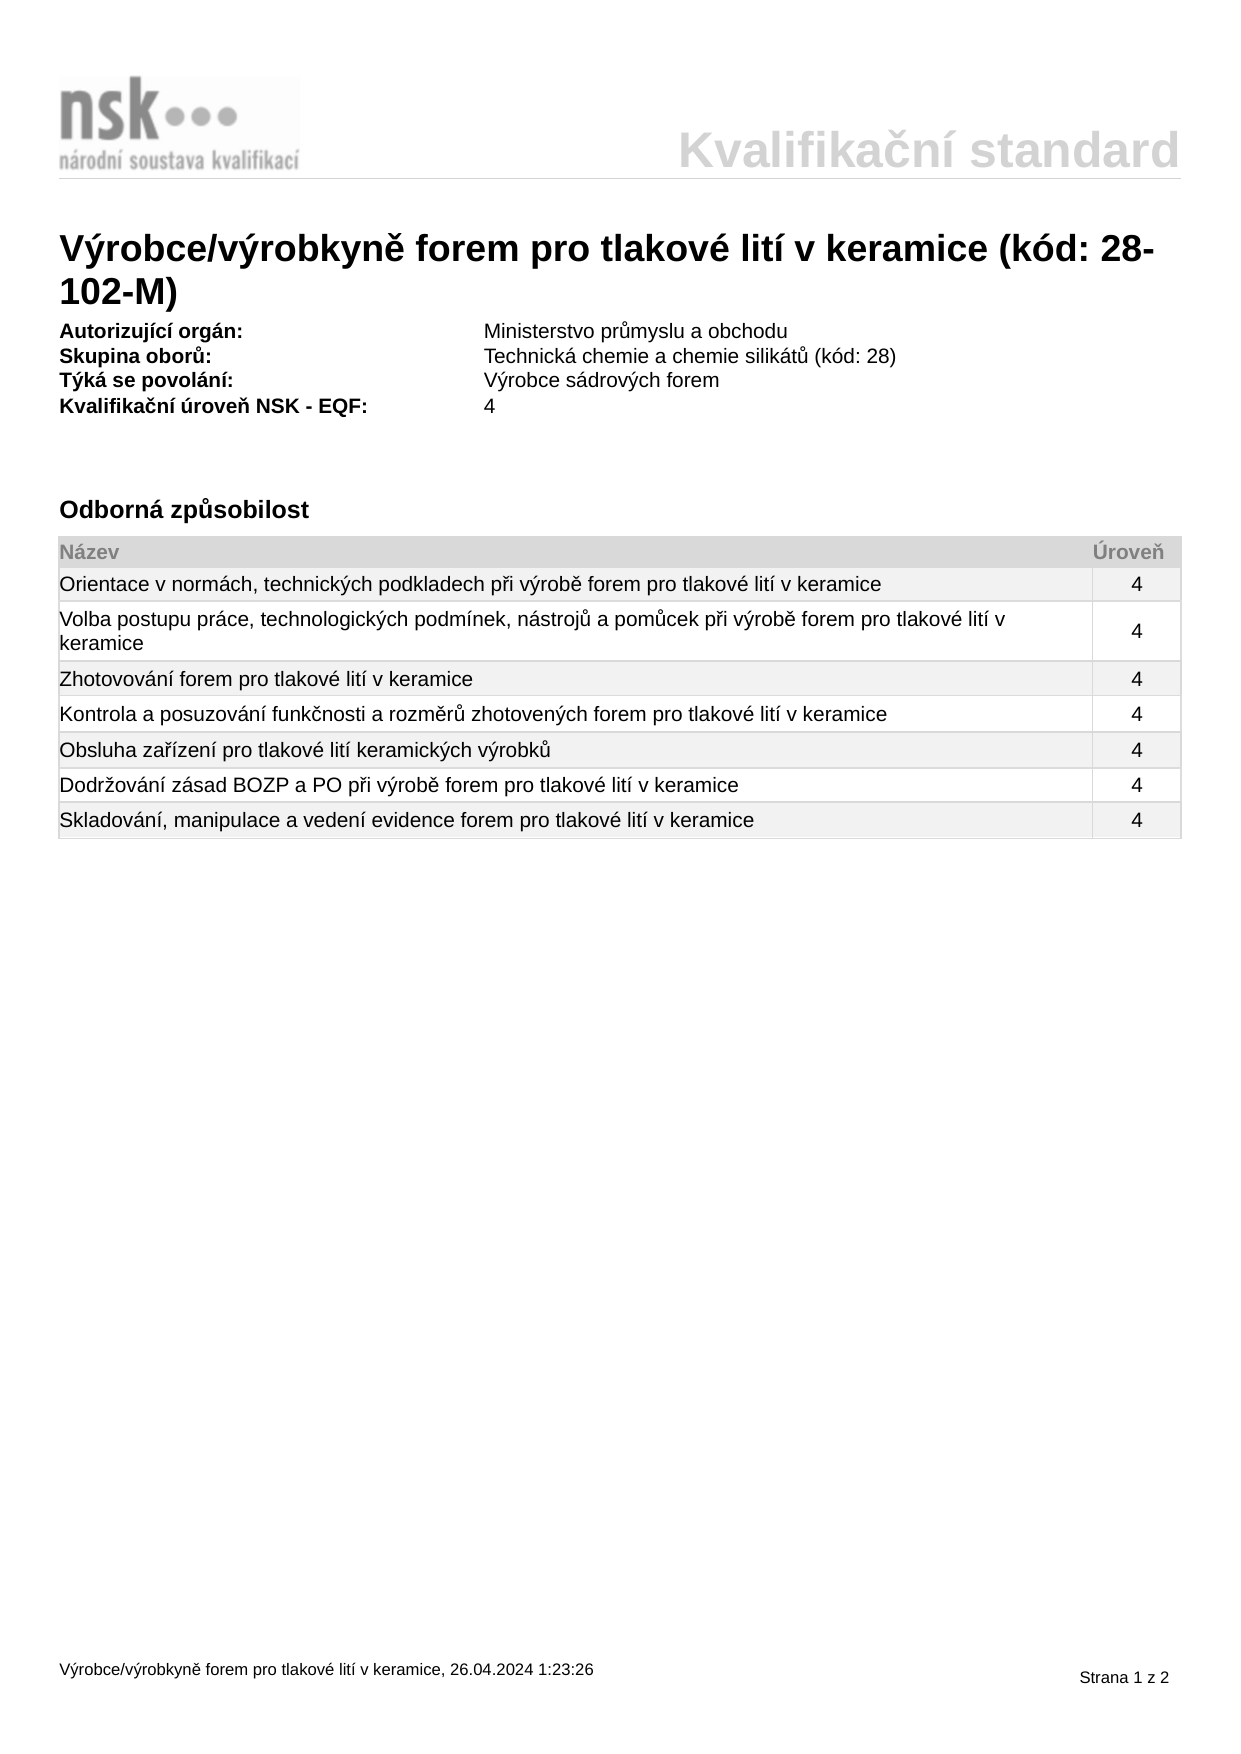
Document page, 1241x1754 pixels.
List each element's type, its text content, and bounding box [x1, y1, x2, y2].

table_cell Strana 1 z 2 [862, 1660, 1169, 1696]
table_cell [1169, 524, 1181, 536]
table_cell [1093, 1399, 1169, 1659]
table_cell [1093, 1138, 1169, 1398]
table_cell [59, 1138, 483, 1398]
table_cell Dodržování zásad BOZP a PO při výrobě forem pro tlakové lití v keramice [60, 769, 1092, 801]
table_cell Odborná způsobilost [59, 490, 1181, 524]
table_cell [1169, 418, 1181, 489]
table_cell 4 [1093, 769, 1180, 801]
table_cell [620, 418, 626, 489]
table_header [621, 59, 626, 172]
table_cell 4 [1093, 662, 1180, 695]
table_cell Autorizující orgán: [59, 319, 483, 343]
picture [58, 59, 621, 172]
table_cell [59, 418, 483, 489]
table_cell [484, 196, 620, 224]
table_cell [620, 839, 626, 1137]
table_cell Výrobce/výrobkyně forem pro tlakové lití v keramice, 26.04.2024 1:23:26 [59, 1660, 862, 1696]
table_cell [59, 313, 483, 319]
table_cell [1169, 1399, 1181, 1659]
table_cell [862, 524, 1093, 536]
table_cell 4 [1093, 696, 1180, 731]
table_cell Obsluha zařízení pro tlakové lití keramických výrobků [60, 733, 1092, 767]
table_cell [59, 524, 483, 536]
table_cell Zhotovování forem pro tlakové lití v keramice [60, 662, 1092, 695]
table_cell [1093, 524, 1169, 536]
table_cell Výrobce/výrobkyně forem pro tlakové lití v keramice (kód: 28-102-M) [59, 224, 1181, 313]
table_cell Týká se povolání: [59, 368, 483, 392]
table_cell Úroveň [1093, 538, 1180, 566]
table_cell [862, 1399, 1093, 1659]
table_cell [620, 524, 626, 536]
table_cell [59, 196, 483, 224]
table_cell [59, 839, 483, 1137]
table_cell 4 [1093, 568, 1180, 600]
table_cell Skupina oborů: [59, 344, 483, 368]
table_header Kvalifikační standard [626, 59, 1181, 178]
table_cell [620, 1138, 626, 1398]
table_cell Technická chemie a chemie silikátů (kód: 28) [484, 344, 1181, 368]
table_cell [626, 196, 862, 224]
table_cell [484, 313, 620, 319]
table_cell 4 [1093, 602, 1180, 660]
table_cell Kontrola a posuzování funkčnosti a rozměrů zhotovených forem pro tlakové lití v keramice [60, 696, 1092, 731]
table_cell [862, 196, 1093, 224]
table_cell Výrobce sádrových forem [484, 368, 1181, 393]
table_cell [1093, 418, 1169, 489]
table_cell [620, 196, 626, 224]
table_cell [626, 1138, 862, 1398]
table_cell [1169, 1138, 1181, 1398]
table_cell [1093, 839, 1169, 1137]
table_cell [1093, 313, 1169, 319]
table_cell Kvalifikační úroveň NSK - EQF: [59, 394, 483, 417]
table_cell 4 [484, 394, 1181, 417]
table_cell [626, 418, 862, 489]
table_cell [59, 172, 483, 178]
table_cell [484, 524, 620, 536]
table_cell Název [60, 538, 1092, 566]
table_cell [59, 1399, 483, 1659]
table_cell [484, 172, 620, 178]
table_cell [1169, 313, 1181, 319]
table_cell [484, 839, 620, 1137]
table_cell Ministerstvo průmyslu a obchodu [484, 319, 1181, 344]
table_cell 4 [1093, 733, 1180, 767]
table_cell [1169, 196, 1181, 224]
table_cell [1169, 1660, 1181, 1696]
table_cell [484, 418, 620, 489]
table_cell [1169, 839, 1181, 1137]
table_cell [626, 524, 862, 536]
table_cell Skladování, manipulace a vedení evidence forem pro tlakové lití v keramice [60, 803, 1092, 837]
table_cell [626, 1399, 862, 1659]
table_cell [626, 313, 862, 319]
table_cell [59, 179, 1181, 196]
table_cell [626, 839, 862, 1137]
table_cell [862, 839, 1093, 1137]
table_cell Volba postupu práce, technologických podmínek, nástrojů a pomůcek při výrobě forem pro tlakové lití v keramice [60, 602, 1092, 660]
table_cell [620, 1399, 626, 1659]
table_cell [1093, 196, 1169, 224]
table_cell [484, 1138, 620, 1398]
table_cell [862, 313, 1093, 319]
table_cell 4 [1093, 803, 1180, 837]
table_cell [862, 1138, 1093, 1398]
table_cell [862, 418, 1093, 489]
table_cell [484, 1399, 620, 1659]
table_cell Orientace v normách, technických podkladech při výrobě forem pro tlakové lití v keramice [60, 568, 1092, 600]
